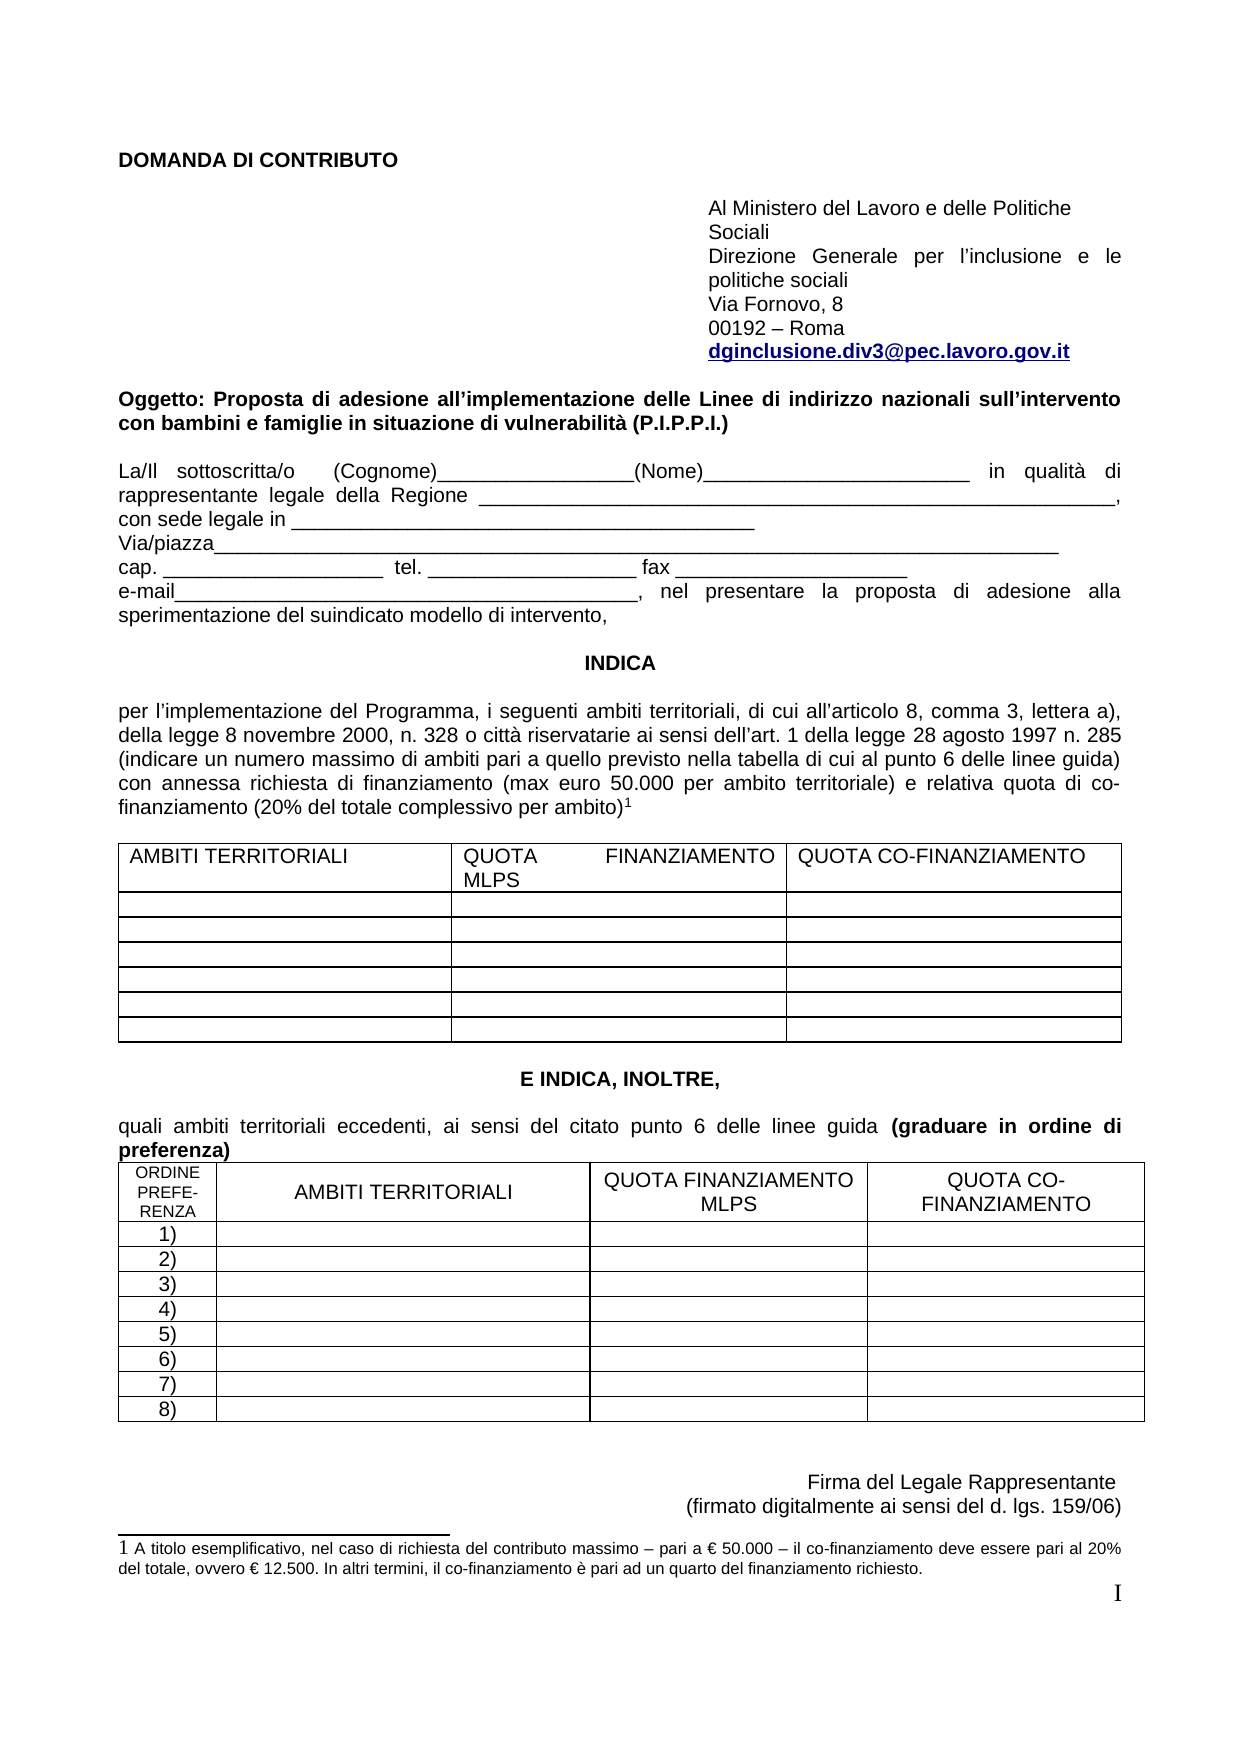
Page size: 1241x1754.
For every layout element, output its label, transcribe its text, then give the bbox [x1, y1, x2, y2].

table_cell 6) [119, 1347, 216, 1371]
table_cell [591, 1297, 867, 1321]
table_cell [217, 1272, 589, 1296]
text Oggetto: Proposta di adesione all’implementazione delle Linee di indirizzo nazionali sull’intervento con bambini e famiglie in situazione di vulnerabilità (P.I.P.P.I.) [118, 387, 1122, 435]
table_cell [591, 1272, 867, 1296]
table_cell [868, 1272, 1144, 1296]
table_cell [868, 1297, 1144, 1321]
text quali ambiti territoriali eccedenti, ai sensi del citato punto 6 delle linee guida (graduare in ordine di preferenza) [118, 1114, 1122, 1162]
table_cell [452, 893, 786, 916]
table_header QUOTA FINANZIAMENTO MLPS [452, 844, 786, 891]
table_cell [119, 943, 451, 966]
text cap. ___________________ tel. __________________ fax ____________________ [118, 555, 1122, 579]
table_cell [217, 1297, 589, 1321]
table_cell [217, 1322, 589, 1346]
table_cell [868, 1247, 1144, 1271]
table_cell [217, 1347, 589, 1371]
table_cell [591, 1372, 867, 1396]
table_cell [787, 893, 1121, 916]
table_cell 5) [119, 1322, 216, 1346]
table_cell [868, 1222, 1144, 1246]
table_cell [217, 1247, 589, 1271]
text 00192 – Roma [708, 315, 1122, 339]
text A titolo esemplificativo, nel caso di richiesta del contributo massimo – pari a € 50.000 – il co-finanziamento deve essere pari al 20% del totale, ovvero € 12.500. In altri termini, il co-finanziamento è pari ad un quarto del finanziamento richiesto. [118, 1535, 1122, 1578]
table_cell [452, 968, 786, 991]
text dginclusione.div3@pec.lavoro.gov.it [708, 339, 1122, 363]
table_cell [119, 893, 451, 916]
text Al Ministero del Lavoro e delle Politiche [634, 196, 1122, 219]
table_cell [787, 943, 1121, 966]
table_cell [591, 1222, 867, 1246]
table_cell [217, 1372, 589, 1396]
table_cell [217, 1222, 589, 1246]
text Firma del Legale Rappresentante [561, 1470, 1122, 1494]
table_cell [217, 1397, 589, 1421]
table_cell [591, 1247, 867, 1271]
table_cell [119, 918, 451, 941]
table_cell [452, 1018, 786, 1041]
text Via/piazza_________________________________________________________________________ [118, 531, 1122, 555]
table_cell [787, 918, 1121, 941]
table_cell 4) [119, 1297, 216, 1321]
table_cell 1) [119, 1222, 216, 1246]
table_cell [591, 1322, 867, 1346]
table_header AMBITI TERRITORIALI [119, 844, 451, 891]
table_cell [591, 1347, 867, 1371]
table_cell [787, 1018, 1121, 1041]
table_cell [868, 1397, 1144, 1421]
table_cell 8) [119, 1397, 216, 1421]
table_cell [787, 968, 1121, 991]
text INDICA [118, 651, 1122, 675]
table_cell 2) [119, 1247, 216, 1271]
table_cell 3) [119, 1272, 216, 1296]
text (firmato digitalmente ai sensi del d. lgs. 159/06) [561, 1494, 1122, 1518]
text Sociali [634, 219, 1122, 243]
text Direzione Generale per l’inclusione e le politiche sociali [708, 243, 1122, 291]
text DOMANDA DI CONTRIBUTO [118, 148, 1122, 172]
table_cell [119, 968, 451, 991]
table_cell [787, 993, 1121, 1016]
text per l’implementazione del Programma, i seguenti ambiti territoriali, di cui all’articolo 8, comma 3, lettera a), della legge 8 novembre 2000, n. 328 o città riservatarie ai sensi dell’art. 1 della legge 28 agosto 1997 n. 285 (indicare un numero massimo di ambiti pari a quello previsto nella tabella di cui al punto 6 delle linee guida) con annessa richiesta di finanziamento (max euro 50.000 per ambito territoriale) e relativa quota di co-finanziamento (20% del totale complessivo per ambito) [118, 699, 1122, 818]
table_header QUOTA FINANZIAMENTO MLPS [591, 1163, 867, 1221]
table_cell [868, 1372, 1144, 1396]
table_cell [452, 918, 786, 941]
table_cell 7) [119, 1372, 216, 1396]
table_cell [452, 943, 786, 966]
text Via Fornovo, 8 [708, 291, 1122, 315]
table_cell [868, 1322, 1144, 1346]
table_header AMBITI TERRITORIALI [217, 1163, 589, 1221]
table_cell [119, 993, 451, 1016]
table_header QUOTA CO-FINANZIAMENTO [868, 1163, 1144, 1221]
text La/Il sottoscritta/o (Cognome)_________________(Nome)_______________________ in qualità di rappresentante legale della Regione _______________________________________________________, con sede legale in ________________________________________ [118, 459, 1122, 531]
text e-mail________________________________________, nel presentare la proposta di adesione alla sperimentazione del suindicato modello di intervento, [118, 579, 1122, 627]
text E INDICA, INOLTRE, [118, 1066, 1122, 1090]
table_cell [452, 993, 786, 1016]
table_cell [591, 1397, 867, 1421]
table_cell [119, 1018, 451, 1041]
table_cell [868, 1347, 1144, 1371]
table_header QUOTA CO-FINANZIAMENTO [787, 844, 1121, 891]
table_header ORDINE PREFE- RENZA [119, 1163, 216, 1221]
